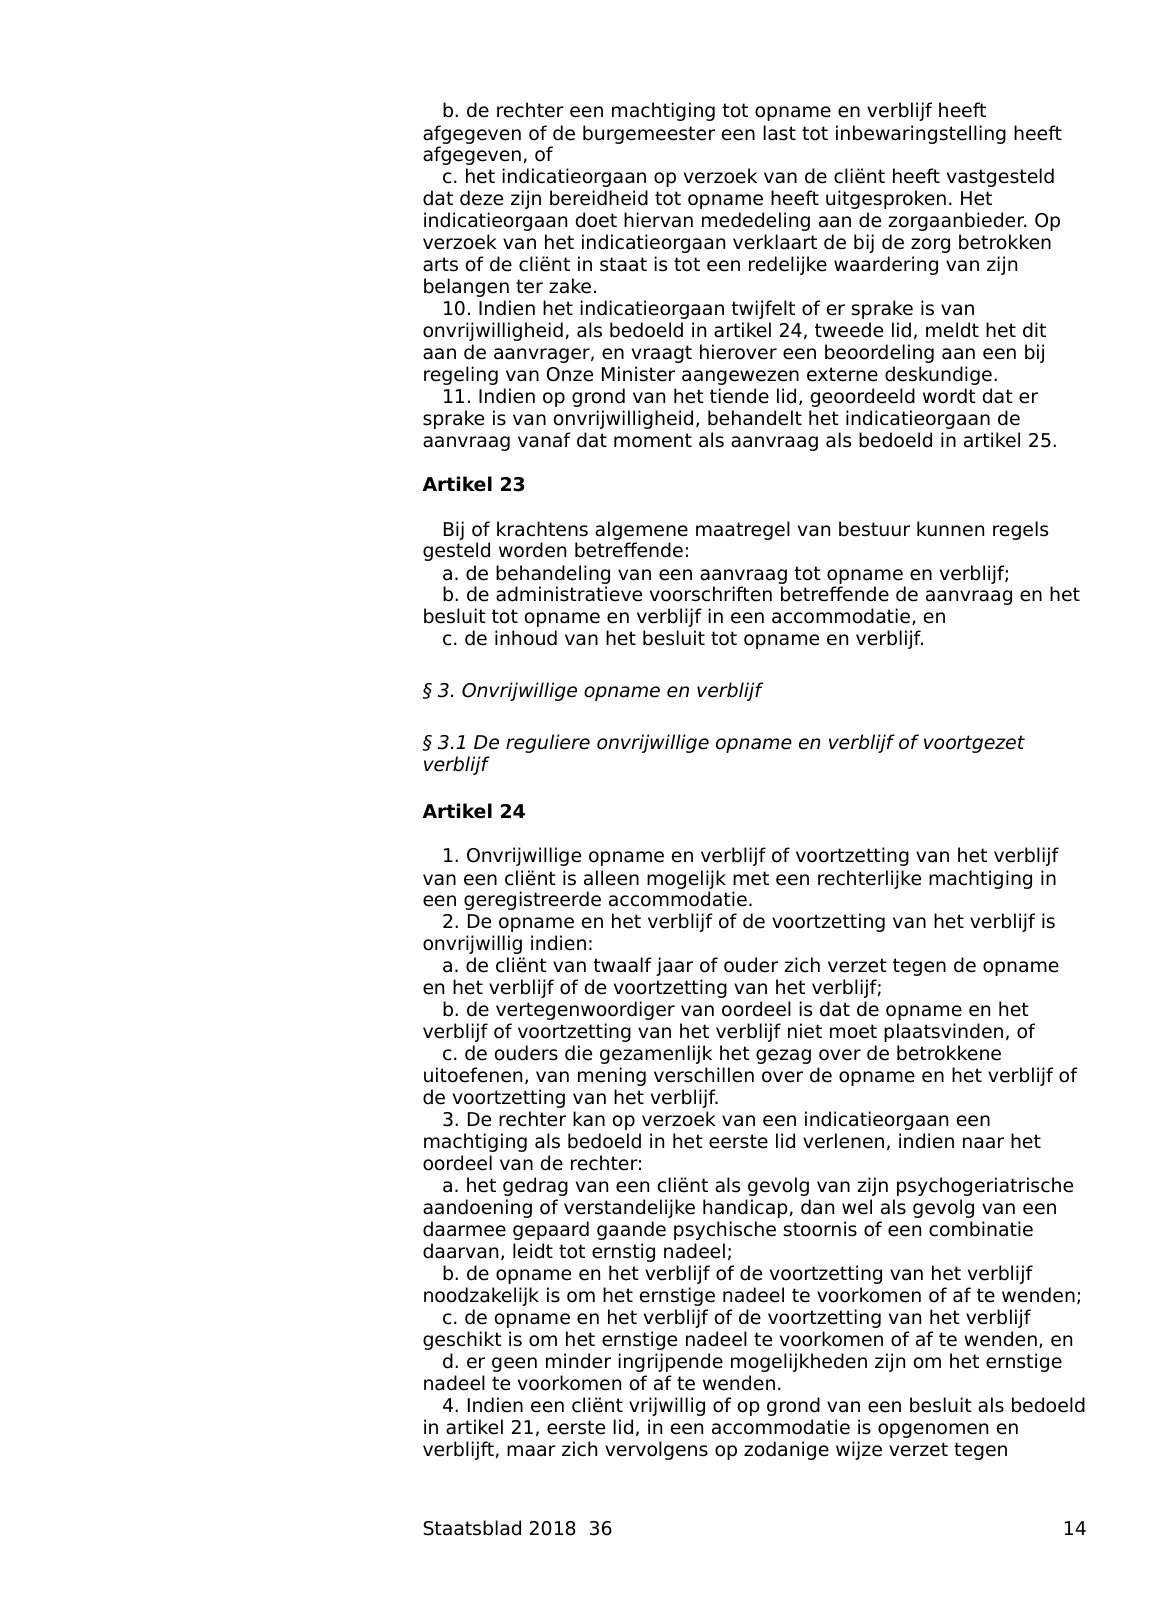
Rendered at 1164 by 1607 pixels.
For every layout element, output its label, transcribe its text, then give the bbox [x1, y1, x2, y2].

text c. de opname en het verblijf of de voortzetting van het verblijf geschikt is om het ernstige nadeel te voorkomen of af te wenden, en [422, 1307, 1087, 1351]
text 3. De rechter kan op verzoek van een indicatieorgaan een machtiging als bedoeld in het eerste lid verlenen, indien naar het oordeel van de rechter: [422, 1109, 1087, 1175]
subtitle § 3.1 De reguliere onvrijwillige opname en verblijf of voortgezet verblijf [422, 732, 1087, 776]
text b. de administratieve voorschriften betreffende de aanvraag en het besluit tot opname en verblijf in een accommodatie, en [422, 584, 1087, 628]
text 11. Indien op grond van het tiende lid, geoordeeld wordt dat er sprake is van onvrijwilligheid, behandelt het indicatieorgaan de aanvraag vanaf dat moment als aanvraag als bedoeld in artikel 25. [422, 386, 1087, 452]
text b. de vertegenwoordiger van oordeel is dat de opname en het verblijf of voortzetting van het verblijf niet moet plaatsvinden, of [422, 999, 1087, 1043]
subtitle § 3. Onvrijwillige opname en verblijf [422, 680, 1087, 702]
text c. het indicatieorgaan op verzoek van de cliënt heeft vastgesteld dat deze zijn bereidheid tot opname heeft uitgesproken. Het indicatieorgaan doet hiervan mededeling aan de zorgaanbieder. Op verzoek van het indicatieorgaan verklaart de bij de zorg betrokken arts of de cliënt in staat is tot een redelijke waardering van zijn belangen ter zake. [422, 166, 1087, 298]
text b. de rechter een machtiging tot opname en verblijf heeft afgegeven of de burgemeester een last tot inbewaringstelling heeft afgegeven, of [422, 100, 1087, 166]
text 10. Indien het indicatieorgaan twijfelt of er sprake is van onvrijwilligheid, als bedoeld in artikel 24, tweede lid, meldt het dit aan de aanvrager, en vraagt hierover een beoordeling aan een bij regeling van Onze Minister aangewezen externe deskundige. [422, 298, 1087, 386]
text c. de ouders die gezamenlijk het gezag over de betrokkene uitoefenen, van mening verschillen over de opname en het verblijf of de voortzetting van het verblijf. [422, 1043, 1087, 1109]
text 1. Onvrijwillige opname en verblijf of voortzetting van het verblijf van een cliënt is alleen mogelijk met een rechterlijke machtiging in een geregistreerde accommodatie. [422, 845, 1087, 911]
text a. de cliënt van twaalf jaar of ouder zich verzet tegen de opname en het verblijf of de voortzetting van het verblijf; [422, 955, 1087, 999]
text a. het gedrag van een cliënt als gevolg van zijn psychogeriatrische aandoening of verstandelijke handicap, dan wel als gevolg van een daarmee gepaard gaande psychische stoornis of een combinatie daarvan, leidt tot ernstig nadeel; [422, 1175, 1087, 1263]
text Bij of krachtens algemene maatregel van bestuur kunnen regels gesteld worden betreffende: [422, 518, 1087, 562]
text d. er geen minder ingrijpende mogelijkheden zijn om het ernstige nadeel te voorkomen of af te wenden. [422, 1351, 1087, 1395]
text a. de behandeling van een aanvraag tot opname en verblijf; [422, 562, 1087, 584]
subtitle Artikel 23 [422, 474, 1087, 496]
text 2. De opname en het verblijf of de voortzetting van het verblijf is onvrijwillig indien: [422, 911, 1087, 955]
text c. de inhoud van het besluit tot opname en verblijf. [422, 628, 1087, 650]
text b. de opname en het verblijf of de voortzetting van het verblijf noodzakelijk is om het ernstige nadeel te voorkomen of af te wenden; [422, 1263, 1087, 1307]
text 4. Indien een cliënt vrijwillig of op grond van een besluit als bedoeld in artikel 21, eerste lid, in een accommodatie is opgenomen en verblijft, maar zich vervolgens op zodanige wijze verzet tegen [422, 1395, 1087, 1461]
subtitle Artikel 24 [422, 801, 1087, 823]
